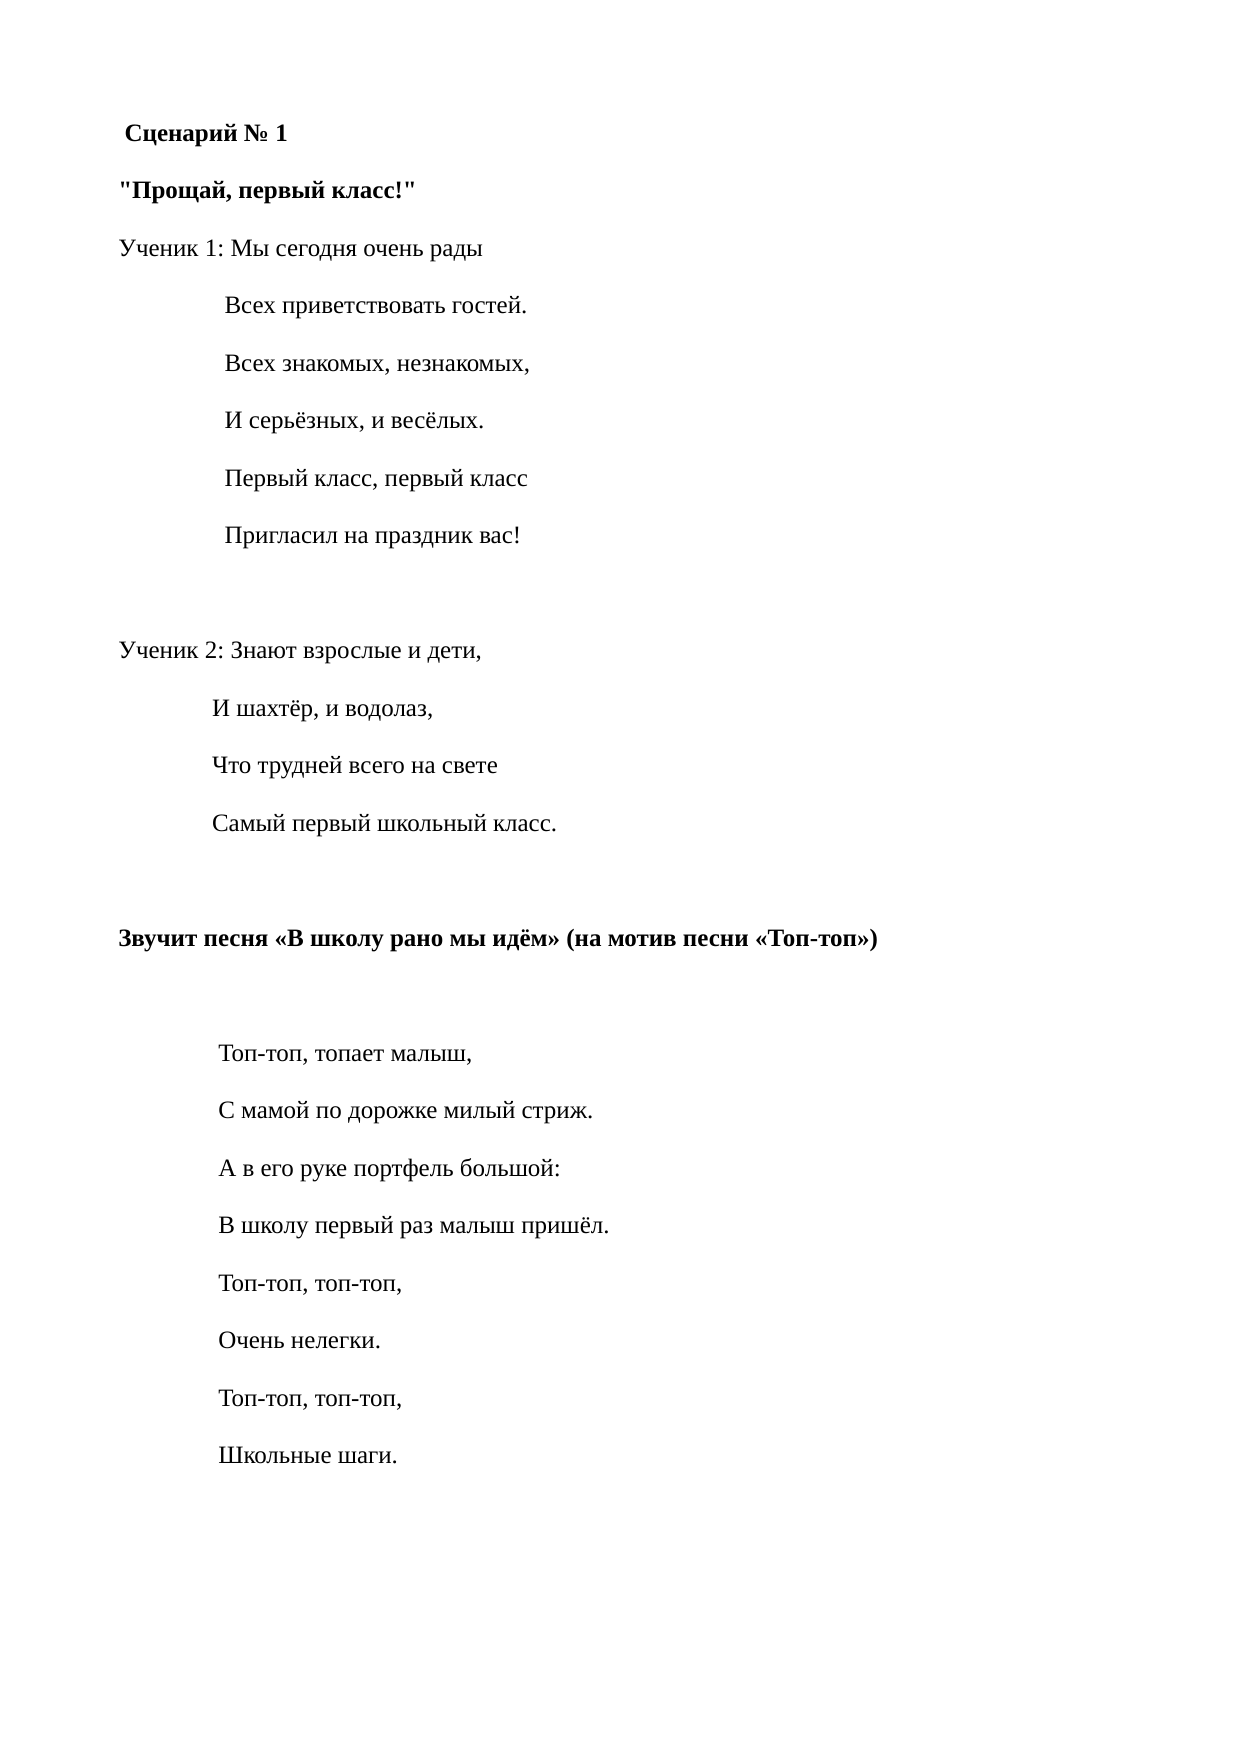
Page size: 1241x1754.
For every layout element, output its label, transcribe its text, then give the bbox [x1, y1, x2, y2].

text Топ-топ, топ-топ, [118, 1268, 1122, 1297]
text Школьные шаги. [118, 1441, 1122, 1469]
text С мамой по дорожке милый стриж. [118, 1096, 1122, 1124]
text И шахтёр, и водолаз, [118, 693, 1122, 722]
text А в его руке портфель большой: [118, 1153, 1122, 1182]
text Всех знакомых, незнакомых, [118, 348, 1122, 377]
text Топ-топ, топ-топ, [118, 1383, 1122, 1412]
text Всех приветствовать гостей. [118, 291, 1122, 319]
text Сценарий № 1 [118, 118, 1122, 147]
text Очень нелегки. [118, 1326, 1122, 1354]
text Ученик 1: Мы сегодня очень рады [118, 233, 1122, 262]
text И серьёзных, и весёлых. [118, 406, 1122, 434]
text "Прощай, первый класс!" [118, 176, 1122, 204]
text Самый первый школьный класс. [118, 808, 1122, 837]
text Первый класс, первый класс [118, 463, 1122, 492]
text В школу первый раз малыш пришёл. [118, 1211, 1122, 1239]
text Топ-топ, топает малыш, [118, 1038, 1122, 1067]
text Что трудней всего на свете [118, 751, 1122, 779]
text Звучит песня «В школу рано мы идём» (на мотив песни «Топ-топ») [118, 923, 1122, 952]
text Пригласил на праздник вас! [118, 521, 1122, 549]
text Ученик 2: Знают взрослые и дети, [118, 636, 1122, 664]
